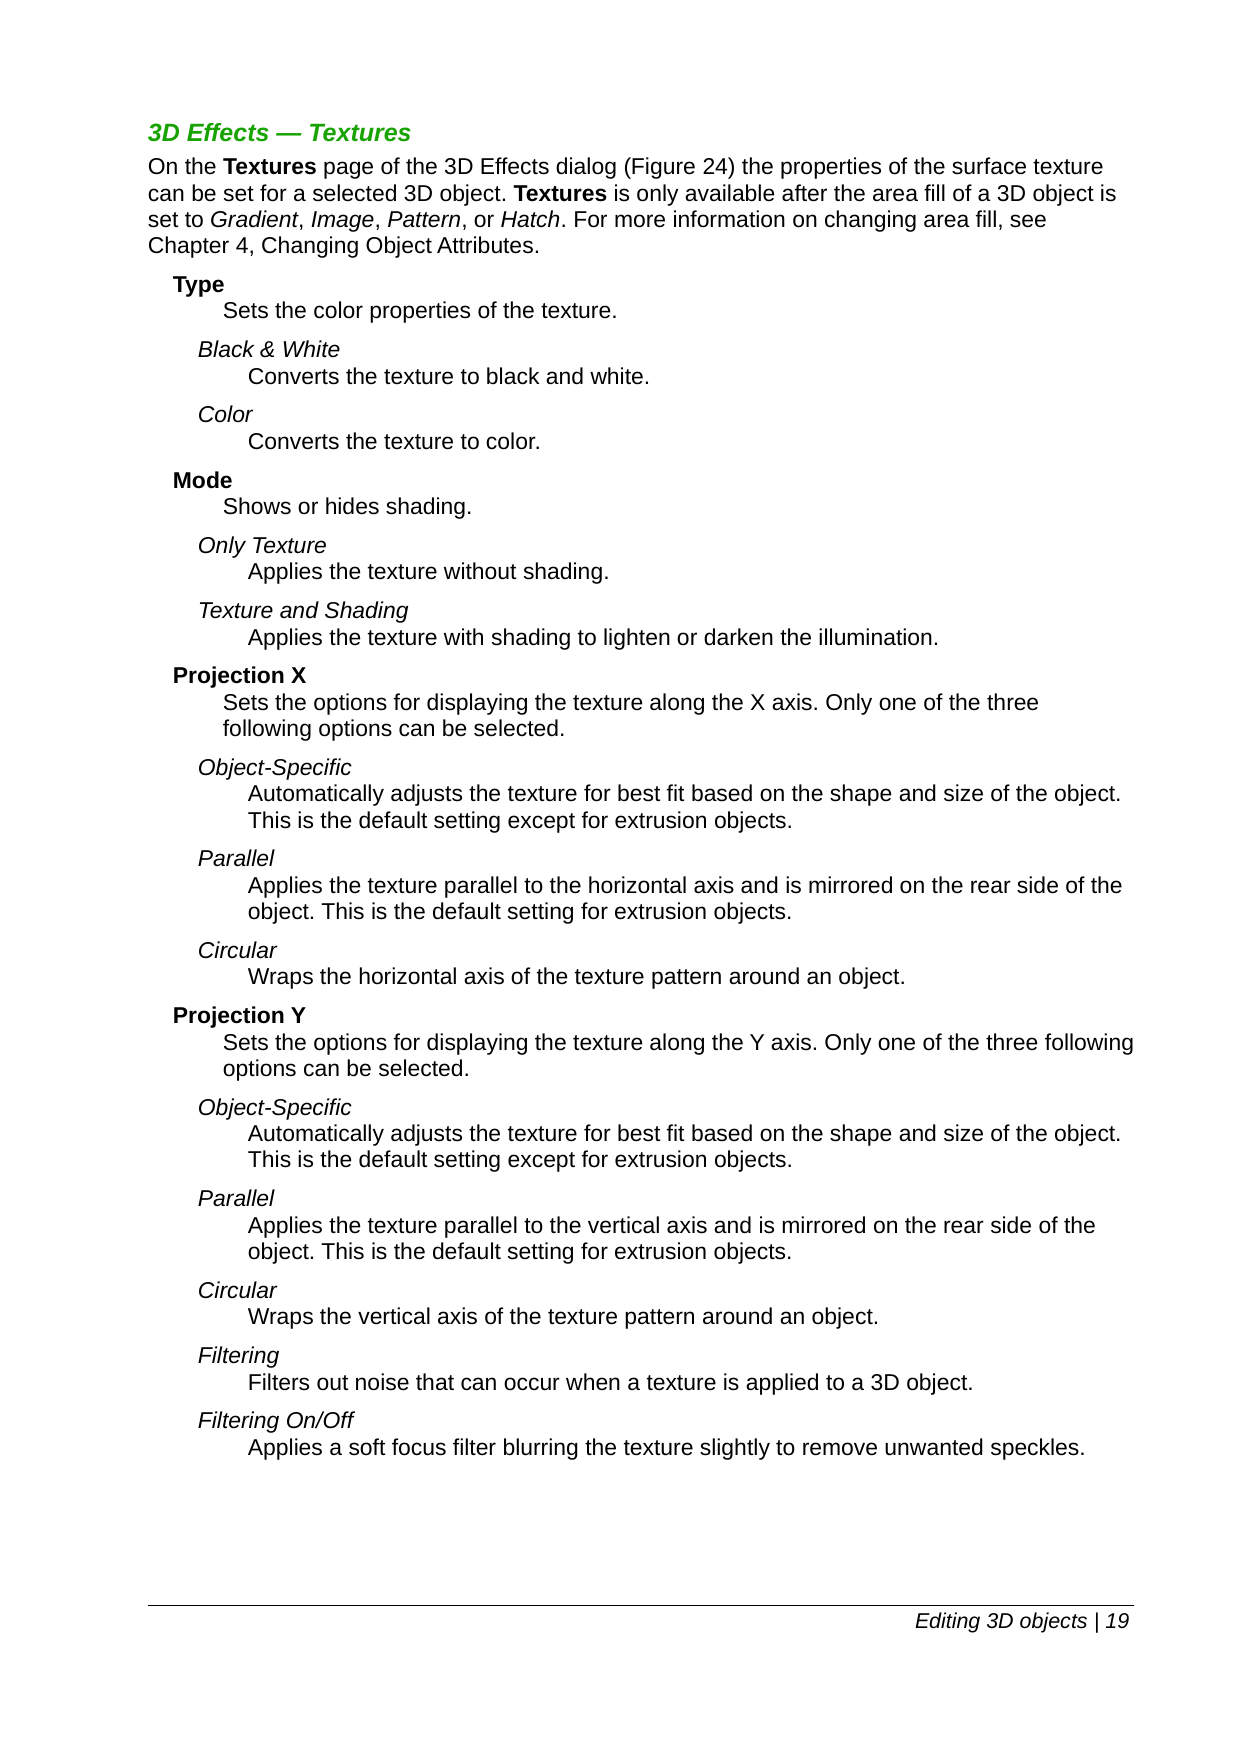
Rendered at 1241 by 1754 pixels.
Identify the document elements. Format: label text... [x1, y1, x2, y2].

text Texture and Shading [198, 597, 1134, 623]
text Automatically adjusts the texture for best fit based on the shape and size of the object. This is the default setting except for extrusion objects. [248, 1120, 1134, 1173]
text Parallel [198, 845, 1134, 872]
text Applies a soft focus filter blurring the texture slightly to remove unwanted speckles. [248, 1434, 1134, 1460]
text Color [198, 401, 1134, 428]
text On the Textures page of the 3D Effects dialog (Figure 24) the properties of the surface texture can be set for a selected 3D object. Textures is only available after the area fill of a 3D object is set to Gradient, Image, Pattern, or Hatch. For more information on changing area fill, see Chapter 4, Changing Object Attributes. [148, 153, 1134, 258]
text Circular [198, 1277, 1134, 1303]
text Mode [173, 467, 1134, 493]
text Circular [198, 937, 1134, 963]
text Object-Specific [198, 754, 1134, 780]
text Black & White [198, 336, 1134, 363]
text Sets the options for displaying the texture along the Y axis. Only one of the three following options can be selected. [223, 1028, 1134, 1081]
text Parallel [198, 1185, 1134, 1212]
text Sets the color properties of the texture. [223, 297, 1134, 324]
text Wraps the horizontal axis of the texture pattern around an object. [248, 963, 1134, 990]
text Shows or hides shading. [223, 493, 1134, 519]
text Type [173, 271, 1134, 297]
text Wraps the vertical axis of the texture pattern around an object. [248, 1303, 1134, 1329]
subtitle 3D Effects — Textures [148, 118, 1134, 147]
text Object-Specific [198, 1094, 1134, 1120]
text Filtering On/Off [198, 1407, 1134, 1434]
text Only Texture [198, 532, 1134, 558]
text Converts the texture to black and white. [248, 363, 1134, 389]
text Applies the texture parallel to the vertical axis and is mirrored on the rear side of the object. This is the default setting for extrusion objects. [248, 1212, 1134, 1264]
text Filtering [198, 1342, 1134, 1368]
text Projection X [173, 662, 1134, 689]
text Projection Y [173, 1002, 1134, 1028]
text Converts the texture to color. [248, 428, 1134, 454]
text Filters out noise that can occur when a texture is applied to a 3D object. [248, 1368, 1134, 1395]
text Automatically adjusts the texture for best fit based on the shape and size of the object. This is the default setting except for extrusion objects. [248, 780, 1134, 833]
text Sets the options for displaying the texture along the X axis. Only one of the three following options can be selected. [223, 689, 1134, 741]
text Applies the texture parallel to the horizontal axis and is mirrored on the rear side of the object. This is the default setting for extrusion objects. [248, 872, 1134, 924]
text Applies the texture with shading to lighten or darken the illumination. [248, 623, 1134, 650]
text Applies the texture without shading. [248, 558, 1134, 584]
